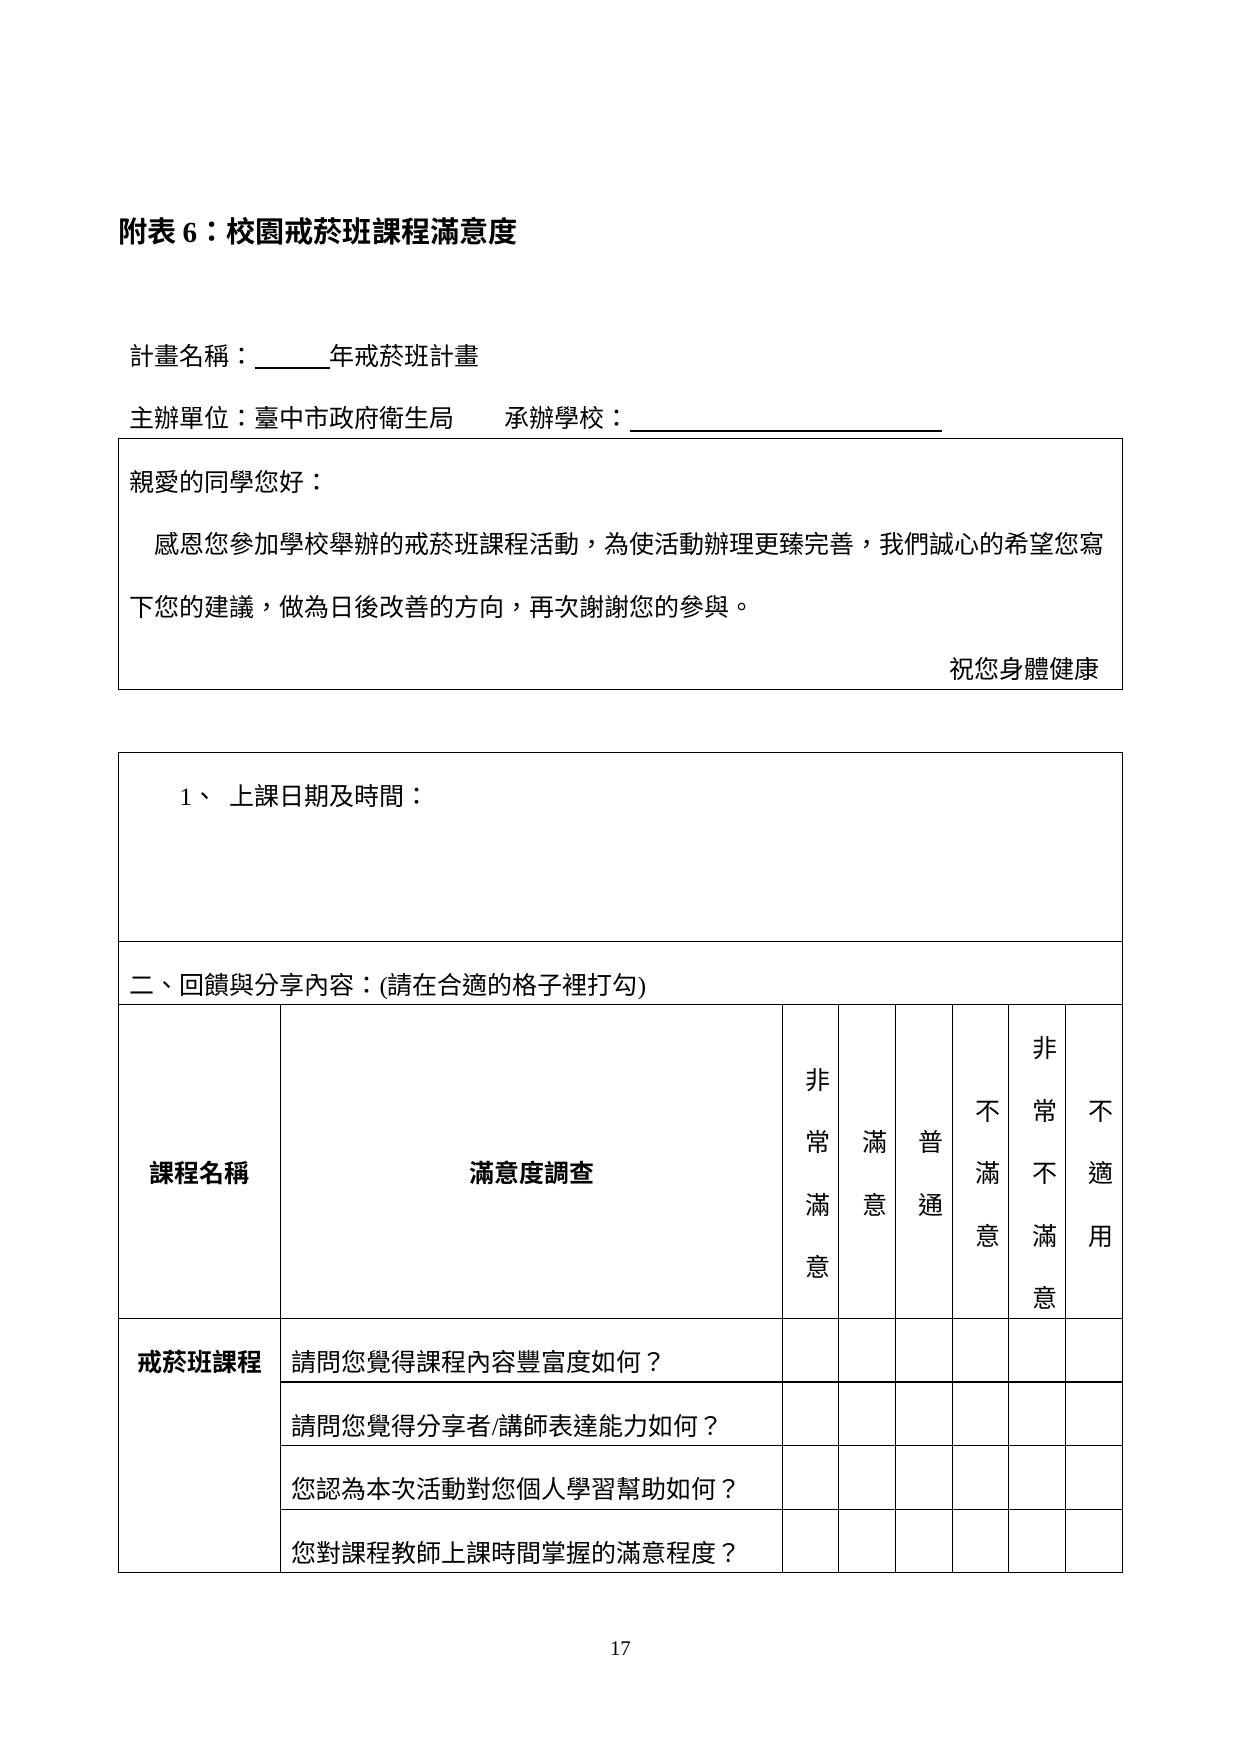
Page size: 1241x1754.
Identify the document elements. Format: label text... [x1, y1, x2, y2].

table_cell 滿意度調查 [281, 1005, 782, 1318]
table_cell [839, 1383, 895, 1445]
table_cell [783, 1446, 838, 1508]
table_cell [1066, 1510, 1122, 1572]
table_cell 戒菸班課程 [119, 1319, 280, 1572]
table_cell [1066, 1446, 1122, 1508]
table_cell [1009, 1510, 1065, 1572]
table_cell [953, 1383, 1008, 1445]
table_cell [118, 690, 1122, 752]
table_cell 不適用 [1066, 1005, 1122, 1318]
table_cell [1009, 1446, 1065, 1508]
table_cell [896, 1510, 952, 1572]
table_cell [1066, 1319, 1122, 1381]
table_cell [896, 1319, 952, 1381]
table_cell [783, 1319, 838, 1381]
table_cell 不滿意 [953, 1005, 1008, 1318]
table_cell 普通 [896, 1005, 952, 1318]
table_cell 二、回饋與分享內容：(請在合適的格子裡打勾) [119, 942, 1122, 1004]
table_cell 非常不滿意 [1009, 1005, 1065, 1318]
table_cell [953, 1319, 1008, 1381]
table_cell [783, 1383, 838, 1445]
table_cell 請問您覺得分享者/講師表達能力如何？ [281, 1383, 782, 1445]
table_cell 親愛的同學您好： 感恩您參加學校舉辦的戒菸班課程活動，為使活動辦理更臻完善，我們誠心的希望您寫下您的建議，做為日後改善的方向，再次謝謝您的參與。 祝您身體健康 [119, 439, 1122, 689]
table_cell [839, 1510, 895, 1572]
table_cell [839, 1319, 895, 1381]
table_cell [1009, 1383, 1065, 1445]
table_cell [896, 1383, 952, 1445]
table_cell [1009, 1319, 1065, 1381]
table_cell [1066, 1383, 1122, 1445]
table_cell [783, 1510, 838, 1572]
table_cell 您對課程教師上課時間掌握的滿意程度？ [281, 1510, 782, 1572]
table_cell [839, 1446, 895, 1508]
table_cell 課程名稱 [119, 1005, 280, 1318]
table_header 計畫名稱： 年戒菸班計畫 主辦單位：臺中市政府衛生局 承辦學校： [118, 313, 1122, 438]
table_cell 您認為本次活動對您個人學習幫助如何？ [281, 1446, 782, 1508]
table_cell 上課日期及時間： [119, 753, 1122, 941]
table_cell 非常滿意 [783, 1005, 838, 1318]
text 附表6：校園戒菸班課程滿意度 [118, 188, 1113, 250]
table_cell 請問您覺得課程內容豐富度如何？ [281, 1319, 782, 1381]
table_cell [953, 1510, 1008, 1572]
table_cell [953, 1446, 1008, 1508]
table_cell 滿意 [839, 1005, 895, 1318]
table_cell [896, 1446, 952, 1508]
